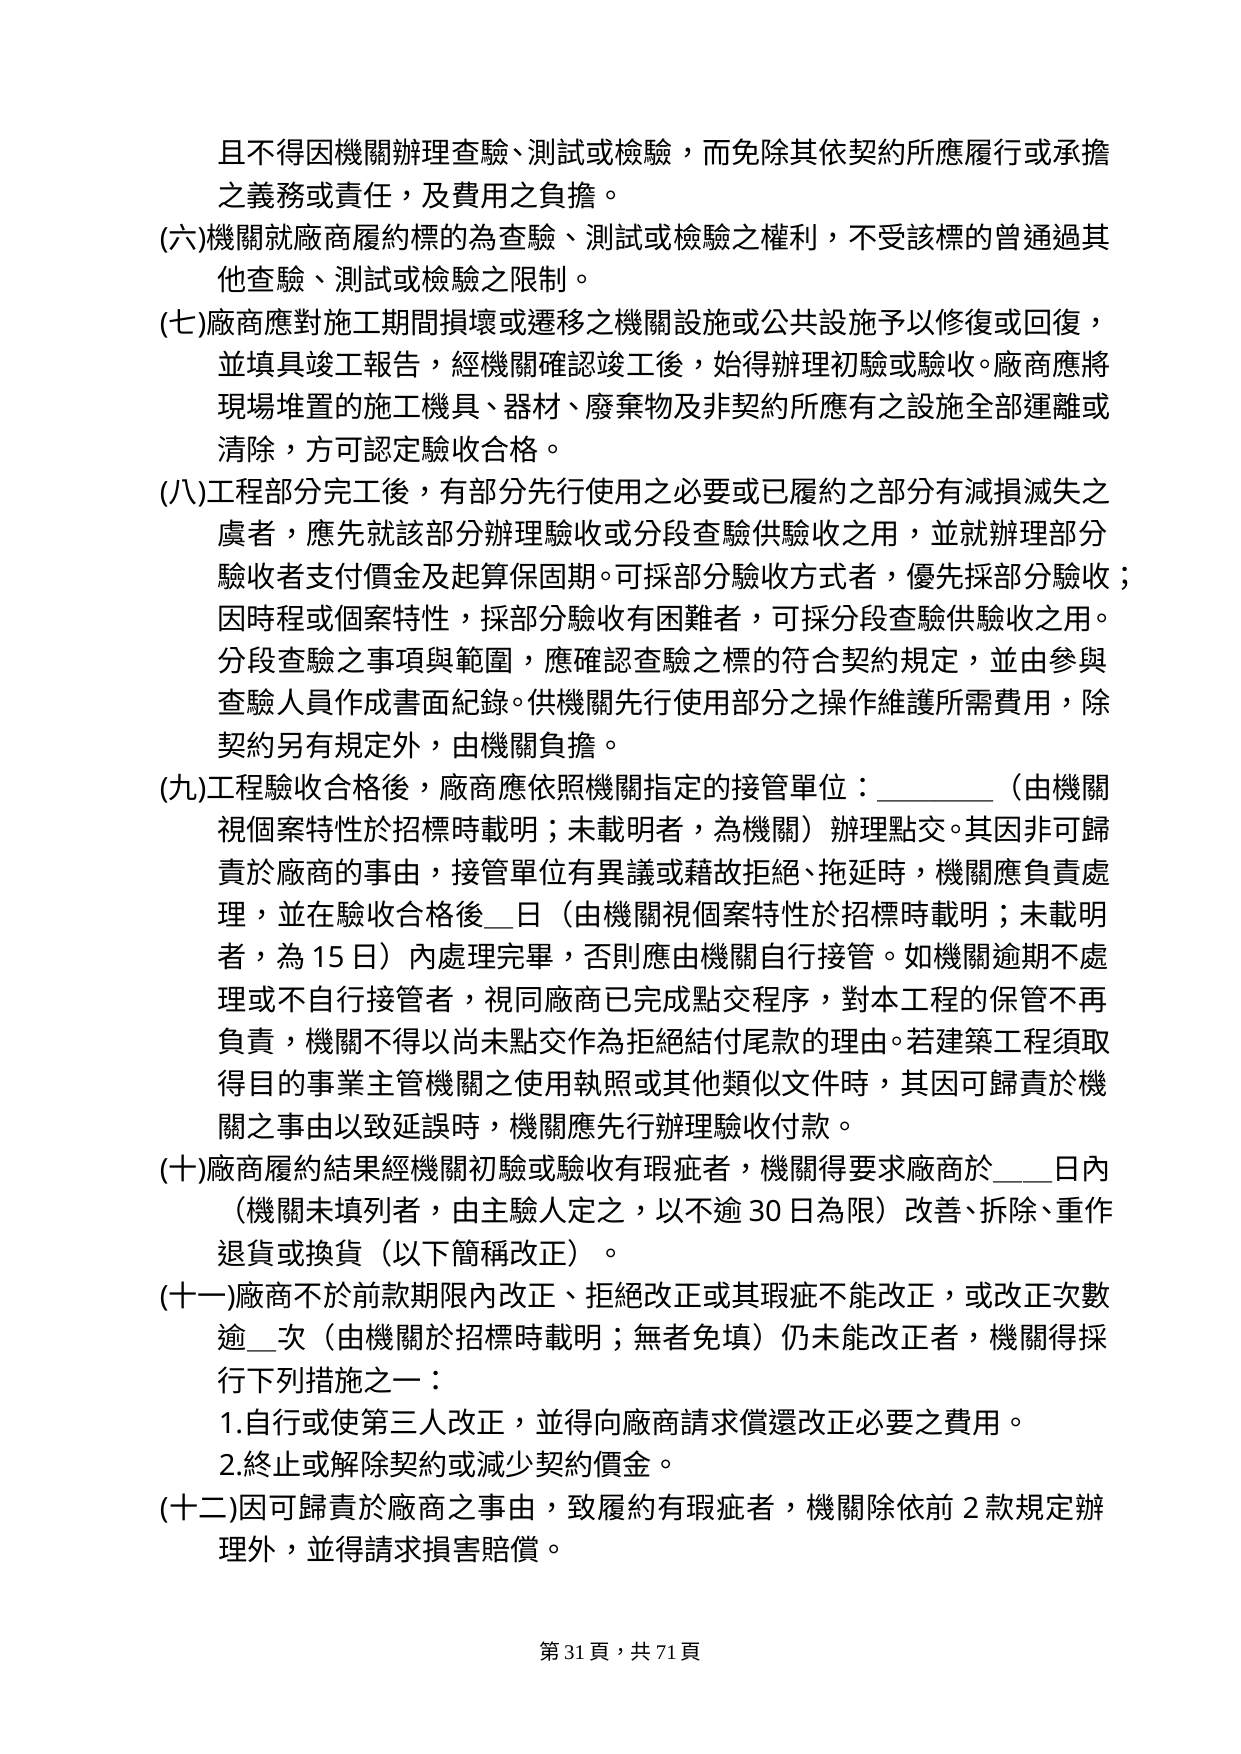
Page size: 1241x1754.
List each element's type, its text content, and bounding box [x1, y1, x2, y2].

text (十一)廠商不於前款期限內改正、拒絕改正或其瑕疵不能改正，或改正次數逾＿次（由機關於招標時載明；無者免填）仍未能改正者，機關得採行下列措施之一： [159, 1272, 1110, 1399]
text (八)工程部分完工後，有部分先行使用之必要或已履約之部分有減損滅失之虞者，應先就該部分辦理驗收或分段查驗供驗收之用，並就辦理部分驗收者支付價金及起算保固期。可採部分驗收方式者，優先採部分驗收；因時程或個案特性，採部分驗收有困難者，可採分段查驗供驗收之用。分段查驗之事項與範圍，應確認查驗之標的符合契約規定，並由參與查驗人員作成書面紀錄。供機關先行使用部分之操作維護所需費用，除契約另有規定外，由機關負擔。 [159, 468, 1110, 764]
text 1.自行或使第三人改正，並得向廠商請求償還改正必要之費用。 [218, 1399, 1104, 1442]
text (十二)因可歸責於廠商之事由，致履約有瑕疵者，機關除依前2款規定辦理外，並得請求損害賠償。 [159, 1484, 1104, 1569]
text (五)查驗、測試或檢驗結果不符合契約規定者，機關得予拒絕，廠商應於限期內免費改善、拆除、重作、退貨或換貨，機關得重行查驗、測試或檢驗。且不得因機關辦理查驗、測試或檢驗，而免除其依契約所應履行或承擔之義務或責任，及費用之負擔。 [159, 130, 1110, 214]
text 2.終止或解除契約或減少契約價金。 [218, 1442, 1104, 1484]
text (九)工程驗收合格後，廠商應依照機關指定的接管單位：＿＿＿＿（由機關視個案特性於招標時載明；未載明者，為機關）辦理點交。其因非可歸責於廠商的事由，接管單位有異議或藉故拒絕、拖延時，機關應負責處理，並在驗收合格後＿日（由機關視個案特性於招標時載明；未載明者，為15日）內處理完畢，否則應由機關自行接管。如機關逾期不處理或不自行接管者，視同廠商已完成點交程序，對本工程的保管不再負責，機關不得以尚未點交作為拒絕結付尾款的理由。若建築工程須取得目的事業主管機關之使用執照或其他類似文件時，其因可歸責於機關之事由以致延誤時，機關應先行辦理驗收付款。 [159, 764, 1110, 1145]
text (七)廠商應對施工期間損壞或遷移之機關設施或公共設施予以修復或回復，並填具竣工報告，經機關確認竣工後，始得辦理初驗或驗收。廠商應將現場堆置的施工機具、器材、廢棄物及非契約所應有之設施全部運離或清除，方可認定驗收合格。 [159, 299, 1110, 468]
text (十)廠商履約結果經機關初驗或驗收有瑕疵者，機關得要求廠商於＿＿日內（機關未填列者，由主驗人定之，以不逾30日為限）改善、拆除、重作、退貨或換貨（以下簡稱改正）。 [159, 1145, 1110, 1272]
text (六)機關就廠商履約標的為查驗、測試或檢驗之權利，不受該標的曾通過其他查驗、測試或檢驗之限制。 [159, 214, 1110, 299]
